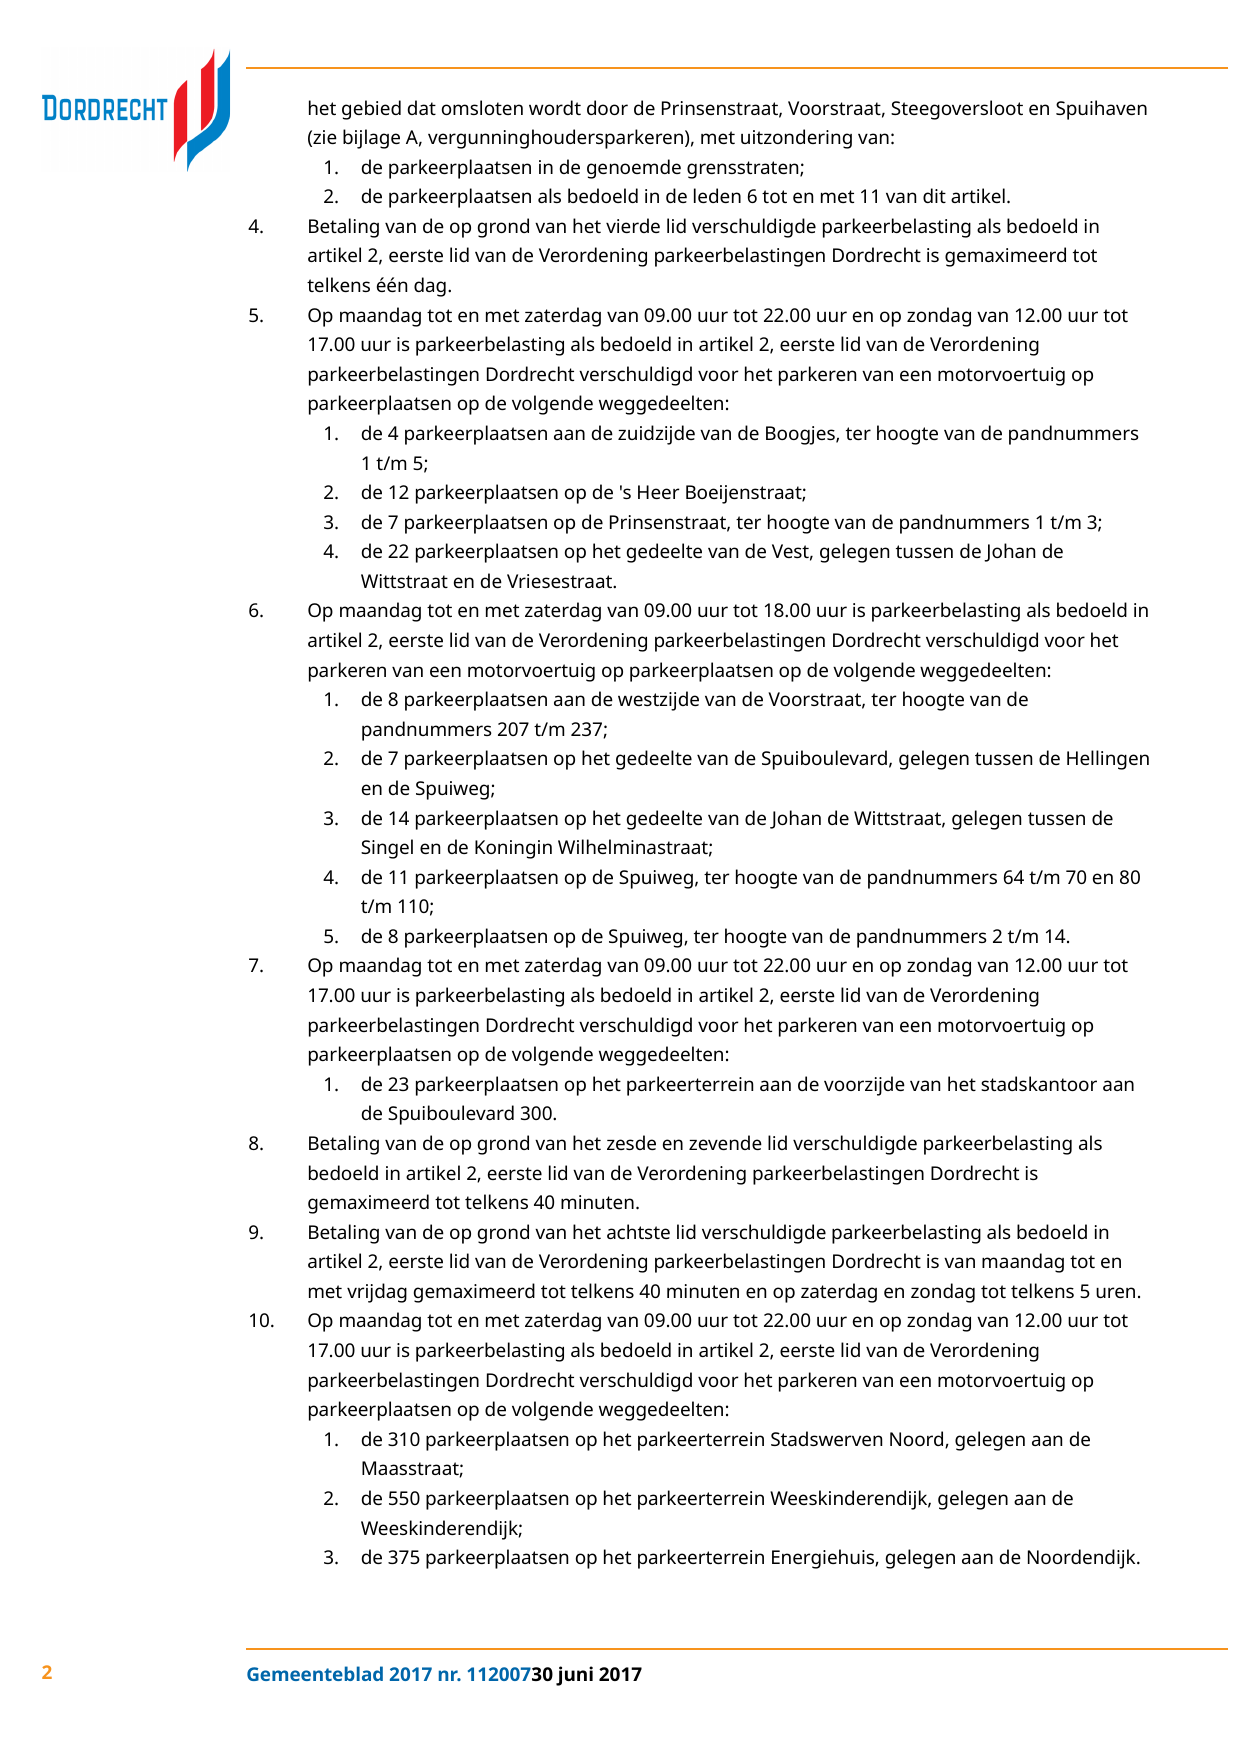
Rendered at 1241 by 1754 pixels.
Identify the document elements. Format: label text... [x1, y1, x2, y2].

list de 4 parkeerplaatsen aan de zuidzijde van de Boogjes, ter hoogte van de pandnummers 1 t/m 5; [323, 420, 1152, 476]
list Op maandag tot en met zaterdag van 09.00 uur tot 22.00 uur en op zondag van 12.00 uur tot 17.00 uur is parkeerbelasting als bedoeld in artikel 2, eerste lid van de Verordening parkeerbelastingen Dordrecht verschuldigd voor het parkeren van een motorvoertuig op parkeerplaatsen op de volgende weggedeelten: [248, 302, 1152, 416]
picture [41, 47, 231, 172]
list de 375 parkeerplaatsen op het parkeerterrein Energiehuis, gelegen aan de Noordendijk. [323, 1544, 1152, 1570]
list Op maandag tot en met zaterdag van 09.00 uur tot 22.00 uur en op zondag van 12.00 uur tot 17.00 uur is parkeerbelasting als bedoeld in artikel 2, eerste lid van de Verordening parkeerbelastingen Dordrecht verschuldigd voor het parkeren van een motorvoertuig op parkeerplaatsen op de volgende weggedeelten: [248, 1308, 1152, 1422]
list de 7 parkeerplaatsen op het gedeelte van de Spuiboulevard, gelegen tussen de Hellingen en de Spuiweg; [323, 746, 1152, 801]
list de 7 parkeerplaatsen op de Prinsenstraat, ter hoogte van de pandnummers 1 t/m 3; [323, 509, 1152, 535]
list de 550 parkeerplaatsen op het parkeerterrein Weeskinderendijk, gelegen aan de Weeskinderendijk; [323, 1485, 1152, 1541]
list Betaling van de op grond van het zesde en zevende lid verschuldigde parkeerbelasting als bedoeld in artikel 2, eerste lid van de Verordening parkeerbelastingen Dordrecht is gemaximeerd tot telkens 40 minuten. [248, 1130, 1152, 1215]
list de 22 parkeerplaatsen op het gedeelte van de Vest, gelegen tussen de Johan de Wittstraat en de Vriesestraat. [323, 538, 1152, 594]
list de 8 parkeerplaatsen aan de westzijde van de Voorstraat, ter hoogte van de pandnummers 207 t/m 237; [323, 686, 1152, 742]
list de 12 parkeerplaatsen op de 's Heer Boeijenstraat; [323, 479, 1152, 505]
list Betaling van de op grond van het achtste lid verschuldigde parkeerbelasting als bedoeld in artikel 2, eerste lid van de Verordening parkeerbelastingen Dordrecht is van maandag tot en met vrijdag gemaximeerd tot telkens 40 minuten en op zaterdag en zondag tot telkens 5 uren. [248, 1219, 1152, 1304]
list Op maandag tot en met zaterdag van 09.00 uur tot 22.00 uur en op zondag van 12.00 uur tot 17.00 uur is parkeerbelasting als bedoeld in artikel 2, eerste lid van de Verordening parkeerbelastingen Dordrecht verschuldigd voor het parkeren van een motorvoertuig op parkeerplaatsen op de volgende weggedeelten: [248, 953, 1152, 1067]
list Betaling van de op grond van het vierde lid verschuldigde parkeerbelasting als bedoeld in artikel 2, eerste lid van de Verordening parkeerbelastingen Dordrecht is gemaximeerd tot telkens één dag. [248, 213, 1152, 298]
list de 23 parkeerplaatsen op het parkeerterrein aan de voorzijde van het stadskantoor aan de Spuiboulevard 300. [323, 1071, 1152, 1126]
list Op maandag tot en met zaterdag van 09.00 uur tot 18.00 uur is parkeerbelasting als bedoeld in artikel 2, eerste lid van de Verordening parkeerbelastingen Dordrecht verschuldigd voor het parkeren van een motorvoertuig op parkeerplaatsen op de volgende weggedeelten: [248, 598, 1152, 683]
list de parkeerplaatsen als bedoeld in de leden 6 tot en met 11 van dit artikel. [323, 183, 1152, 209]
list de parkeerplaatsen in de genoemde grensstraten; [323, 154, 1152, 180]
list de 14 parkeerplaatsen op het gedeelte van de Johan de Wittstraat, gelegen tussen de Singel en de Koningin Wilhelminastraat; [323, 805, 1152, 860]
list de 8 parkeerplaatsen op de Spuiweg, ter hoogte van de pandnummers 2 t/m 14. [323, 923, 1152, 949]
list het gebied dat omsloten wordt door de Prinsenstraat, Voorstraat, Steegoversloot en Spuihaven (zie bijlage A, vergunninghoudersparkeren), met uitzondering van: [248, 95, 1152, 150]
list de 310 parkeerplaatsen op het parkeerterrein Stadswerven Noord, gelegen aan de Maasstraat; [323, 1426, 1152, 1481]
list de 11 parkeerplaatsen op de Spuiweg, ter hoogte van de pandnummers 64 t/m 70 en 80 t/m 110; [323, 864, 1152, 919]
